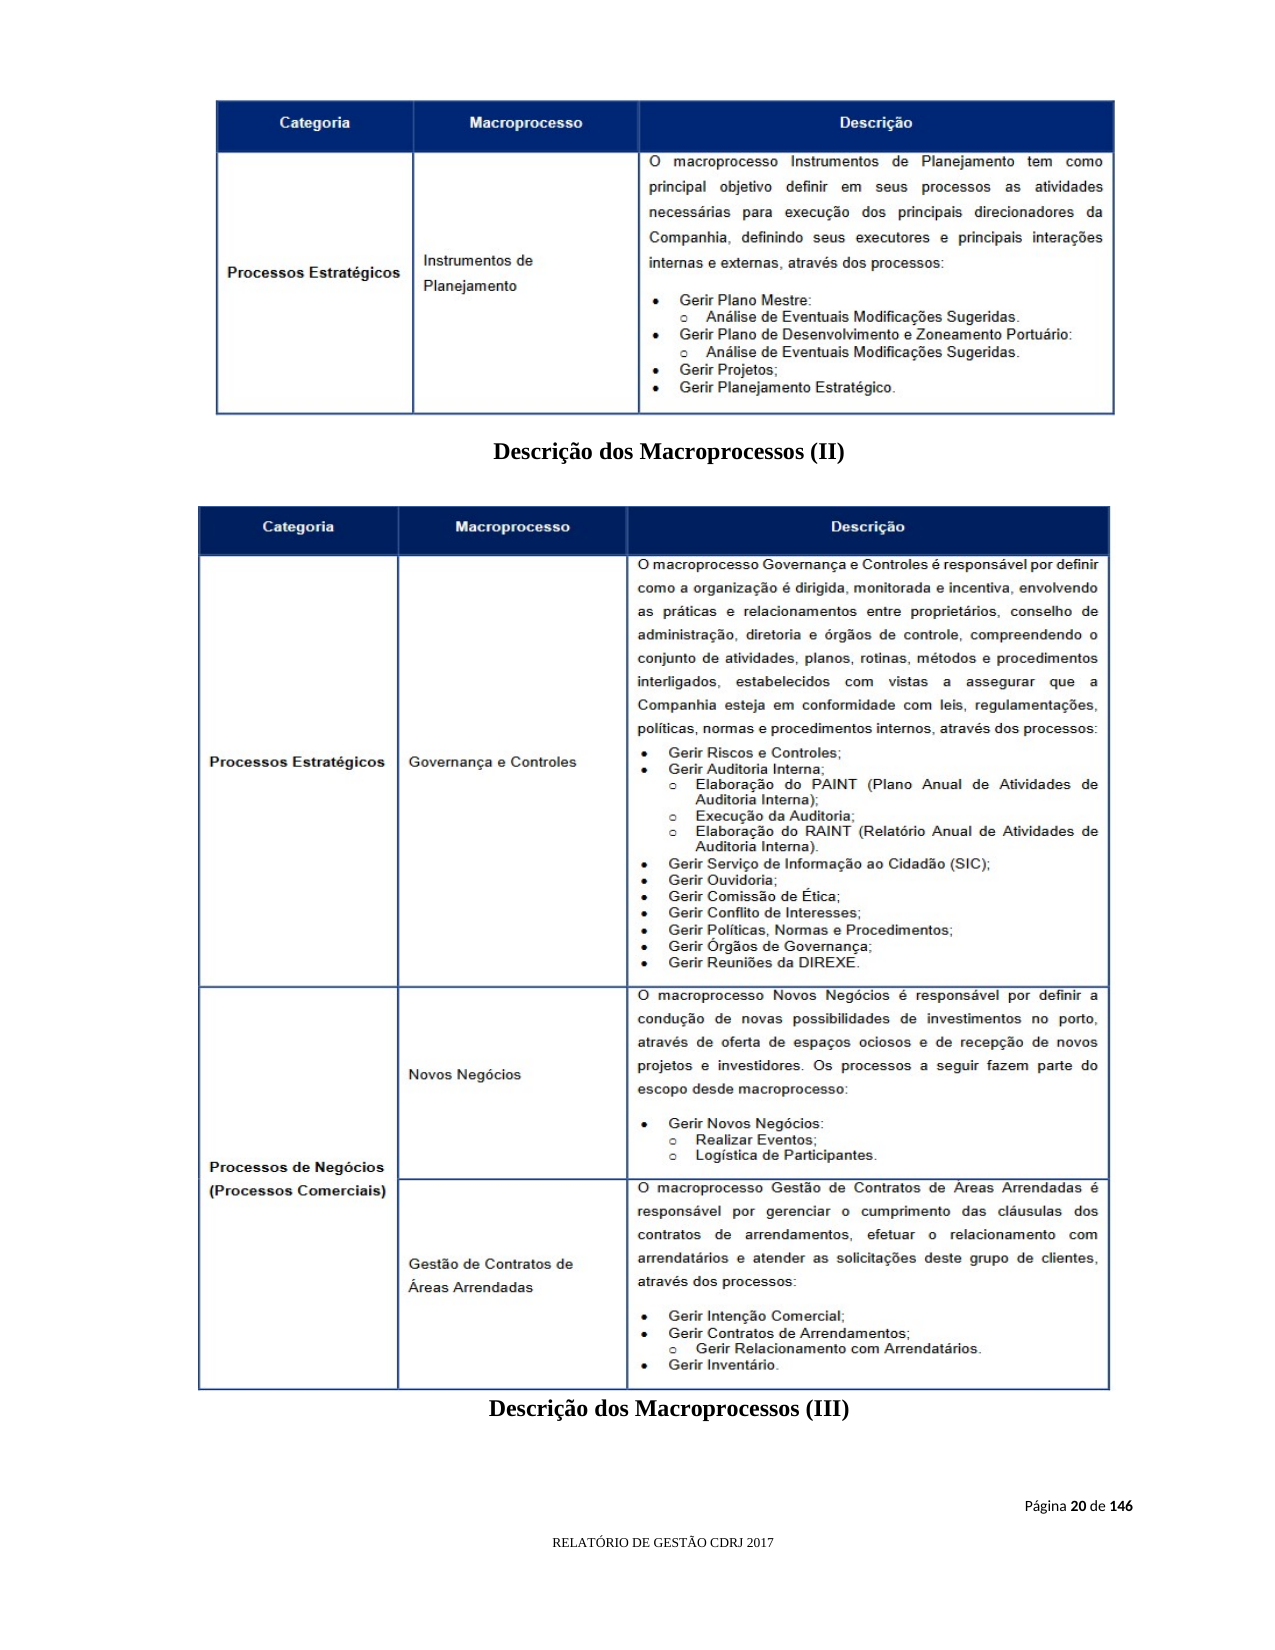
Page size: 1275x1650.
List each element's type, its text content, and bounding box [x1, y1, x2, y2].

text Descrição dos Macroprocessos (II) [493, 437, 1135, 464]
text Descrição dos Macroprocessos (III) [488, 1394, 1135, 1421]
